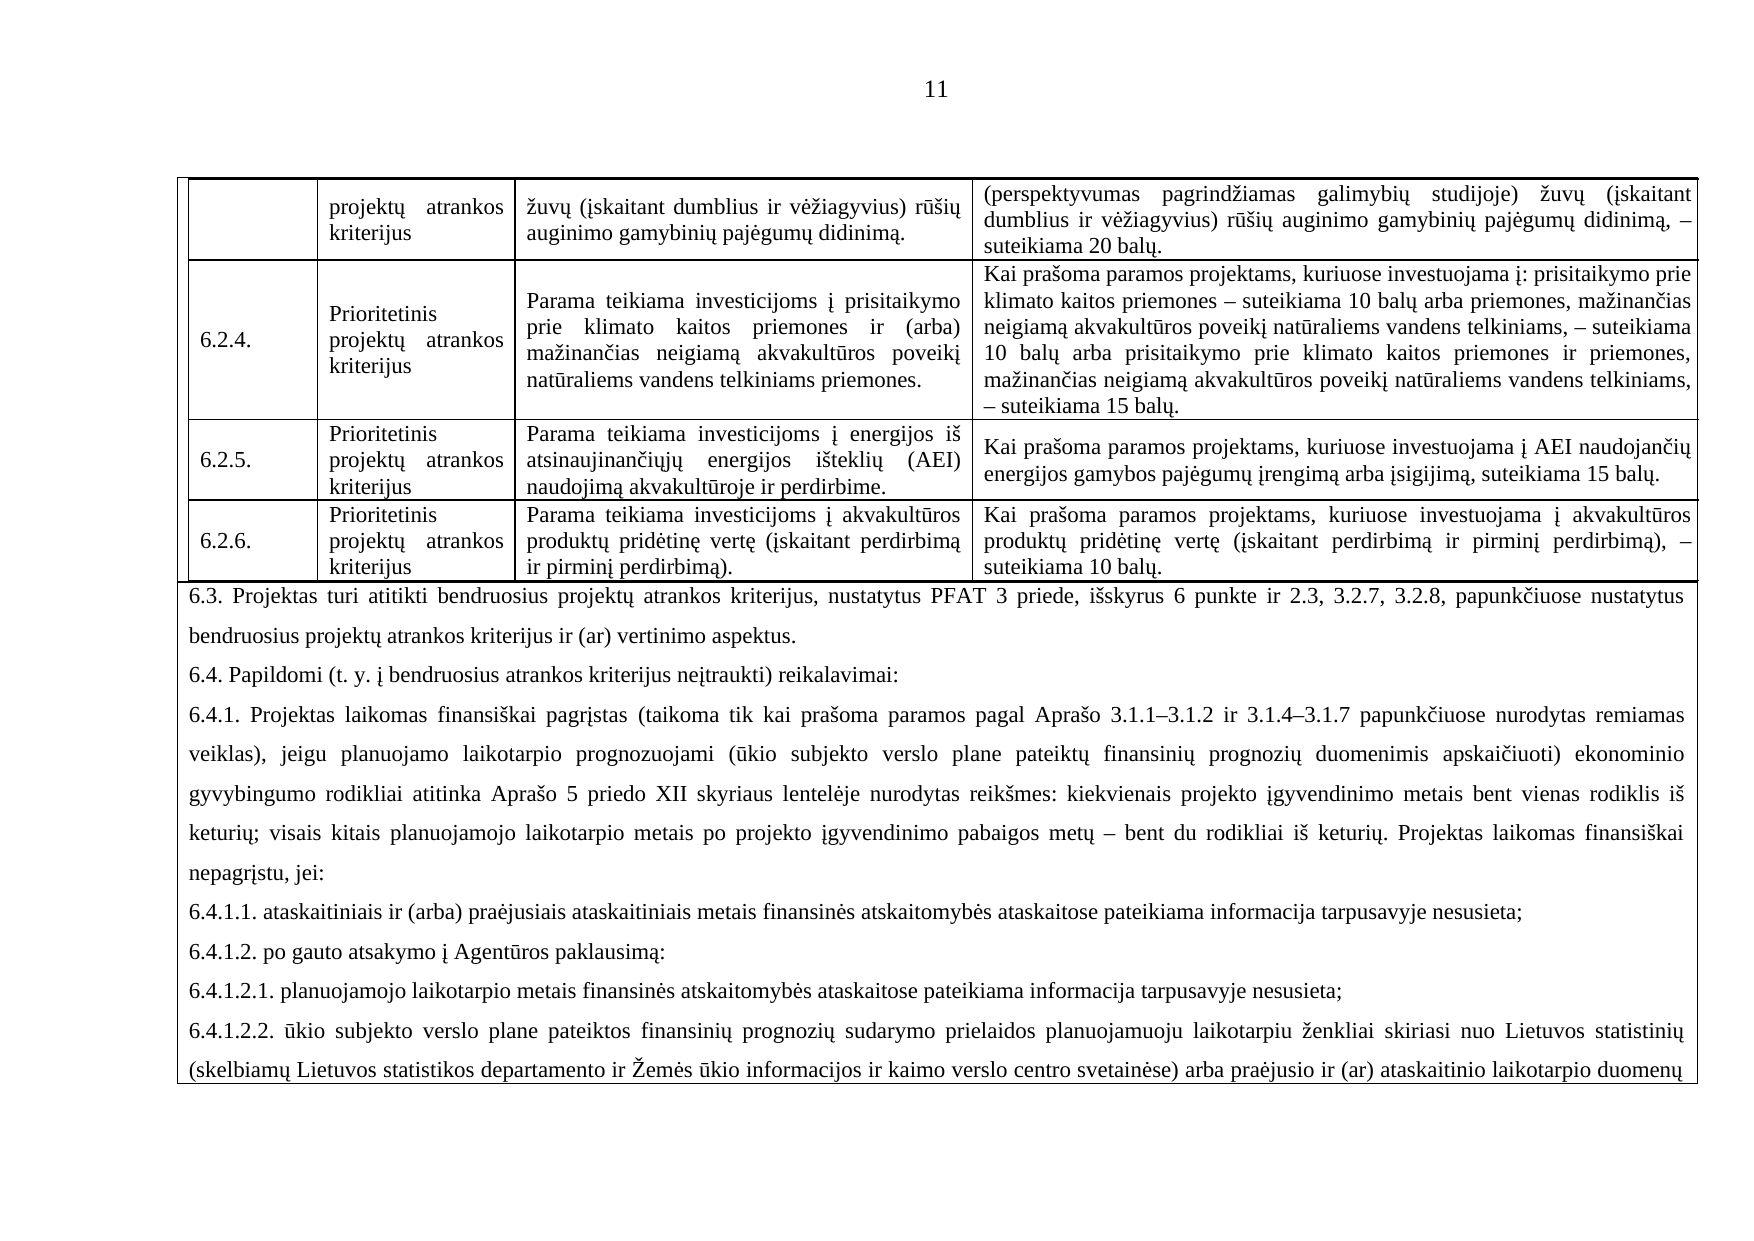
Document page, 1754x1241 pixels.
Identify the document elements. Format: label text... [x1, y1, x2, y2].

table_cell Parama teikiama investicijoms į prisitaikymo prie klimato kaitos priemones ir (arba) mažinančias neigiamą akvakultūros poveikį natūraliems vandens telkiniams priemones. [516, 261, 972, 418]
table_cell Kai prašoma paramos projektams, kuriuose investuojama į akvakultūros produktų pridėtinę vertę (įskaitant perdirbimą ir pirminį perdirbimą), – suteikiama 10 balų. [973, 501, 1697, 580]
table_cell Kai prašoma paramos projektams, kuriuose investuojama į: prisitaikymo prie klimato kaitos priemones – suteikiama 10 balų arba priemones, mažinančias neigiamą akvakultūros poveikį natūraliems vandens telkiniams, – suteikiama 10 balų arba prisitaikymo prie klimato kaitos priemones ir priemones, mažinančias neigiamą akvakultūros poveikį natūraliems vandens telkiniams, – suteikiama 15 balų. [973, 261, 1697, 418]
table_cell [189, 180, 317, 259]
table_cell 6.2.5. [189, 420, 317, 499]
table_cell 6.2.6. [189, 501, 317, 580]
table_cell Prioritetinis projektų atrankos kriterijus [318, 501, 514, 580]
table_cell projektų atrankos kriterijus [318, 180, 514, 259]
table_cell Parama teikiama investicijoms į energijos iš atsinaujinančiųjų energijos išteklių (AEI) naudojimą akvakultūroje ir perdirbime. [516, 420, 972, 499]
table_cell Parama teikiama investicijoms į akvakultūros produktų pridėtinę vertę (įskaitant perdirbimą ir pirminį perdirbimą). [516, 501, 972, 580]
table_cell Prioritetinis projektų atrankos kriterijus [318, 420, 514, 499]
table_cell 6.2.4. [189, 261, 317, 418]
table_cell (perspektyvumas pagrindžiamas galimybių studijoje) žuvų (įskaitant dumblius ir vėžiagyvius) rūšių auginimo gamybinių pajėgumų didinimą, – suteikiama 20 balų. [973, 180, 1697, 259]
table_cell žuvų (įskaitant dumblius ir vėžiagyvius) rūšių auginimo gamybinių pajėgumų didinimą. [516, 180, 972, 259]
table_cell 6.3. Projektas turi atitikti bendruosius projektų atrankos kriterijus, nustatytus PFAT 3 priede, išskyrus 6 punkte ir 2.3, 3.2.7, 3.2.8, papunkčiuose nustatytus bendruosius projektų atrankos kriterijus ir (ar) vertinimo aspektus. 6.4. Papildomi (t. y. į bendruosius atrankos kriterijus neįtraukti) reikalavimai: 6.4.1. Projektas laikomas finansiškai pagrįstas (taikoma tik kai prašoma paramos pagal Aprašo 3.1.1–3.1.2 ir 3.1.4–3.1.7 papunkčiuose nurodytas remiamas veiklas), jeigu planuojamo laikotarpio prognozuojami (ūkio subjekto verslo plane pateiktų finansinių prognozių duomenimis apskaičiuoti) ekonominio gyvybingumo rodikliai atitinka Aprašo 5 priedo XII skyriaus lentelėje nurodytas reikšmes: kiekvienais projekto įgyvendinimo metais bent vienas rodiklis iš keturių; visais kitais planuojamojo laikotarpio metais po projekto įgyvendinimo pabaigos metų – bent du rodikliai iš keturių. Projektas laikomas finansiškai nepagrįstu, jei: 6.4.1.1. ataskaitiniais ir (arba) praėjusiais ataskaitiniais metais finansinės atskaitomybės ataskaitose pateikiama informacija tarpusavyje nesusieta; 6.4.1.2. po gauto atsakymo į Agentūros paklausimą: 6.4.1.2.1. planuojamojo laikotarpio metais finansinės atskaitomybės ataskaitose pateikiama informacija tarpusavyje nesusieta; 6.4.1.2.2. ūkio subjekto verslo plane pateiktos finansinių prognozių sudarymo prielaidos planuojamuoju laikotarpiu ženkliai skiriasi nuo Lietuvos statistinių (skelbiamų Lietuvos statistikos departamento ir Žemės ūkio informacijos ir kaimo verslo centro svetainėse) arba praėjusio ir (ar) ataskaitinio laikotarpio duomenų [178, 583, 1697, 1083]
table_cell [178, 178, 188, 581]
table_cell Kai prašoma paramos projektams, kuriuose investuojama į AEI naudojančių energijos gamybos pajėgumų įrengimą arba įsigijimą, suteikiama 15 balų. [973, 420, 1697, 499]
table_cell Prioritetinis projektų atrankos kriterijus [318, 261, 514, 418]
